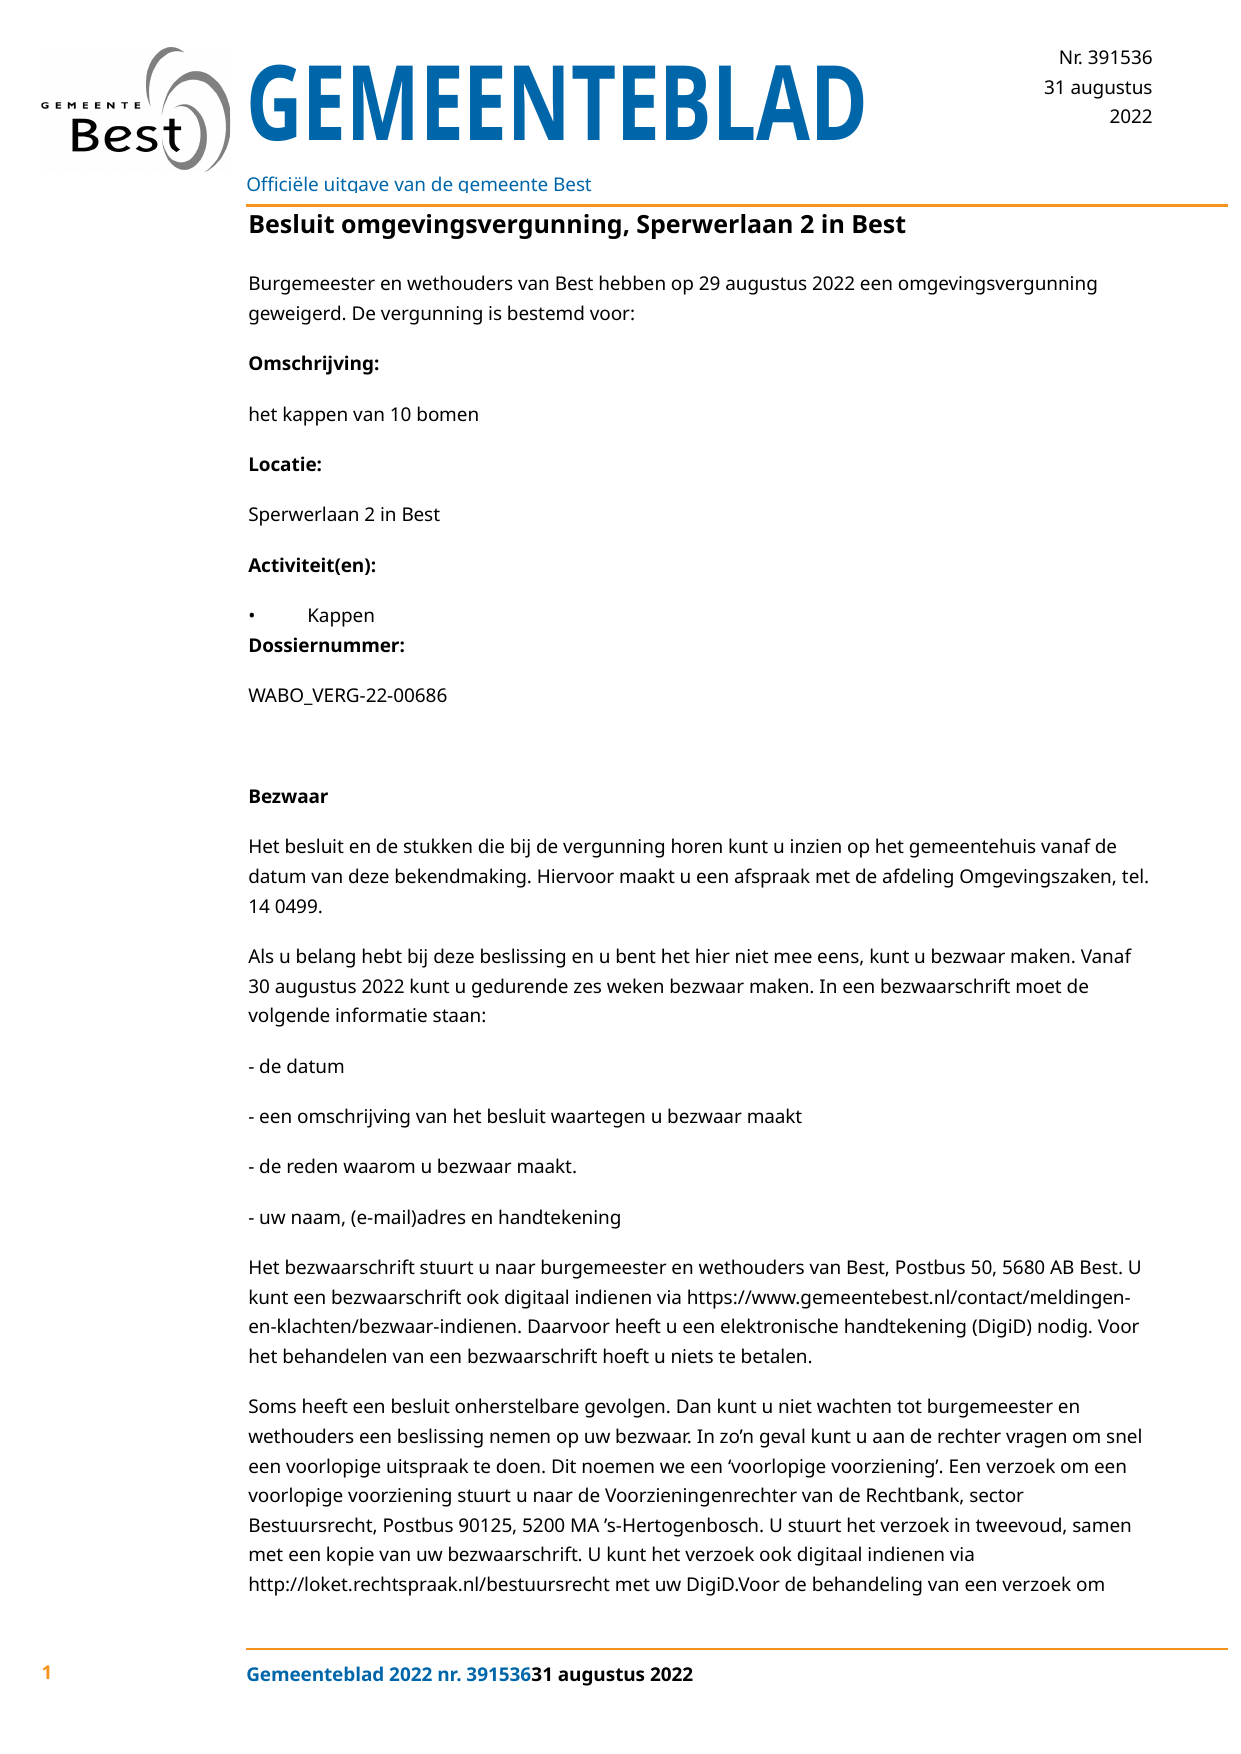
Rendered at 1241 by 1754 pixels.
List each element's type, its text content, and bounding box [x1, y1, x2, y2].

text Besluit omgevingsvergunning, Sperwerlaan 2 in Best [248, 207, 1152, 241]
text Sperwerlaan 2 in Best [248, 502, 1152, 527]
text - uw naam, (e-mail)adres en handtekening [248, 1204, 1152, 1230]
text het kappen van 10 bomen [248, 401, 1152, 426]
text - de datum [248, 1053, 1152, 1078]
text - een omschrijving van het besluit waartegen u bezwaar maakt [248, 1103, 1152, 1129]
text Het bezwaarschrift stuurt u naar burgemeester en wethouders van Best, Postbus 50, 5680 AB Best. U kunt een bezwaarschrift ook digitaal indienen via https://www.gemeentebest.nl/contact/meldingen-en-klachten/bezwaar-indienen. Daarvoor heeft u een elektronische handtekening (DigiD) nodig. Voor het behandelen van een bezwaarschrift hoeft u niets te betalen. [248, 1254, 1152, 1369]
text Locatie: [248, 451, 1152, 477]
text - de reden waarom u bezwaar maakt. [248, 1154, 1152, 1179]
text Omschrijving: [248, 350, 1152, 376]
text Burgemeester en wethouders van Best hebben op 29 augustus 2022 een omgevingsvergunning geweigerd. De vergunning is bestemd voor: [248, 270, 1152, 326]
text WABO_VERG-22-00686 [248, 682, 1152, 708]
text Dossiernummer: [248, 632, 1152, 658]
text Als u belang hebt bij deze beslissing en u bent het hier niet mee eens, kunt u bezwaar maken. Vanaf 30 augustus 2022 kunt u gedurende zes weken bezwaar maken. In een bezwaarschrift moet de volgende informatie staan: [248, 943, 1152, 1028]
text Het besluit en de stukken die bij de vergunning horen kunt u inzien op het gemeentehuis vanaf de datum van deze bekendmaking. Hiervoor maakt u een afspraak met de afdeling Omgevingszaken, tel. 14 0499. [248, 834, 1152, 918]
picture [41, 47, 231, 172]
text Bezwaar [248, 783, 1152, 809]
text Activiteit(en): [248, 552, 1152, 578]
text Soms heeft een besluit onherstelbare gevolgen. Dan kunt u niet wachten tot burgemeester en wethouders een beslissing nemen op uw bezwaar. In zo’n geval kunt u aan de rechter vragen om snel een voorlopige uitspraak te doen. Dit noemen we een ‘voorlopige voorziening’. Een verzoek om een voorlopige voorziening stuurt u naar de Voorzieningenrechter van de Rechtbank, sector Bestuursrecht, Postbus 90125, 5200 MA ’s-Hertogenbosch. U stuurt het verzoek in tweevoud, samen met een kopie van uw bezwaarschrift. U kunt het verzoek ook digitaal indienen via http://loket.rechtspraak.nl/bestuursrecht met uw DigiD.Voor de behandeling van een verzoek om [248, 1394, 1152, 1597]
list Kappen [248, 602, 1152, 628]
